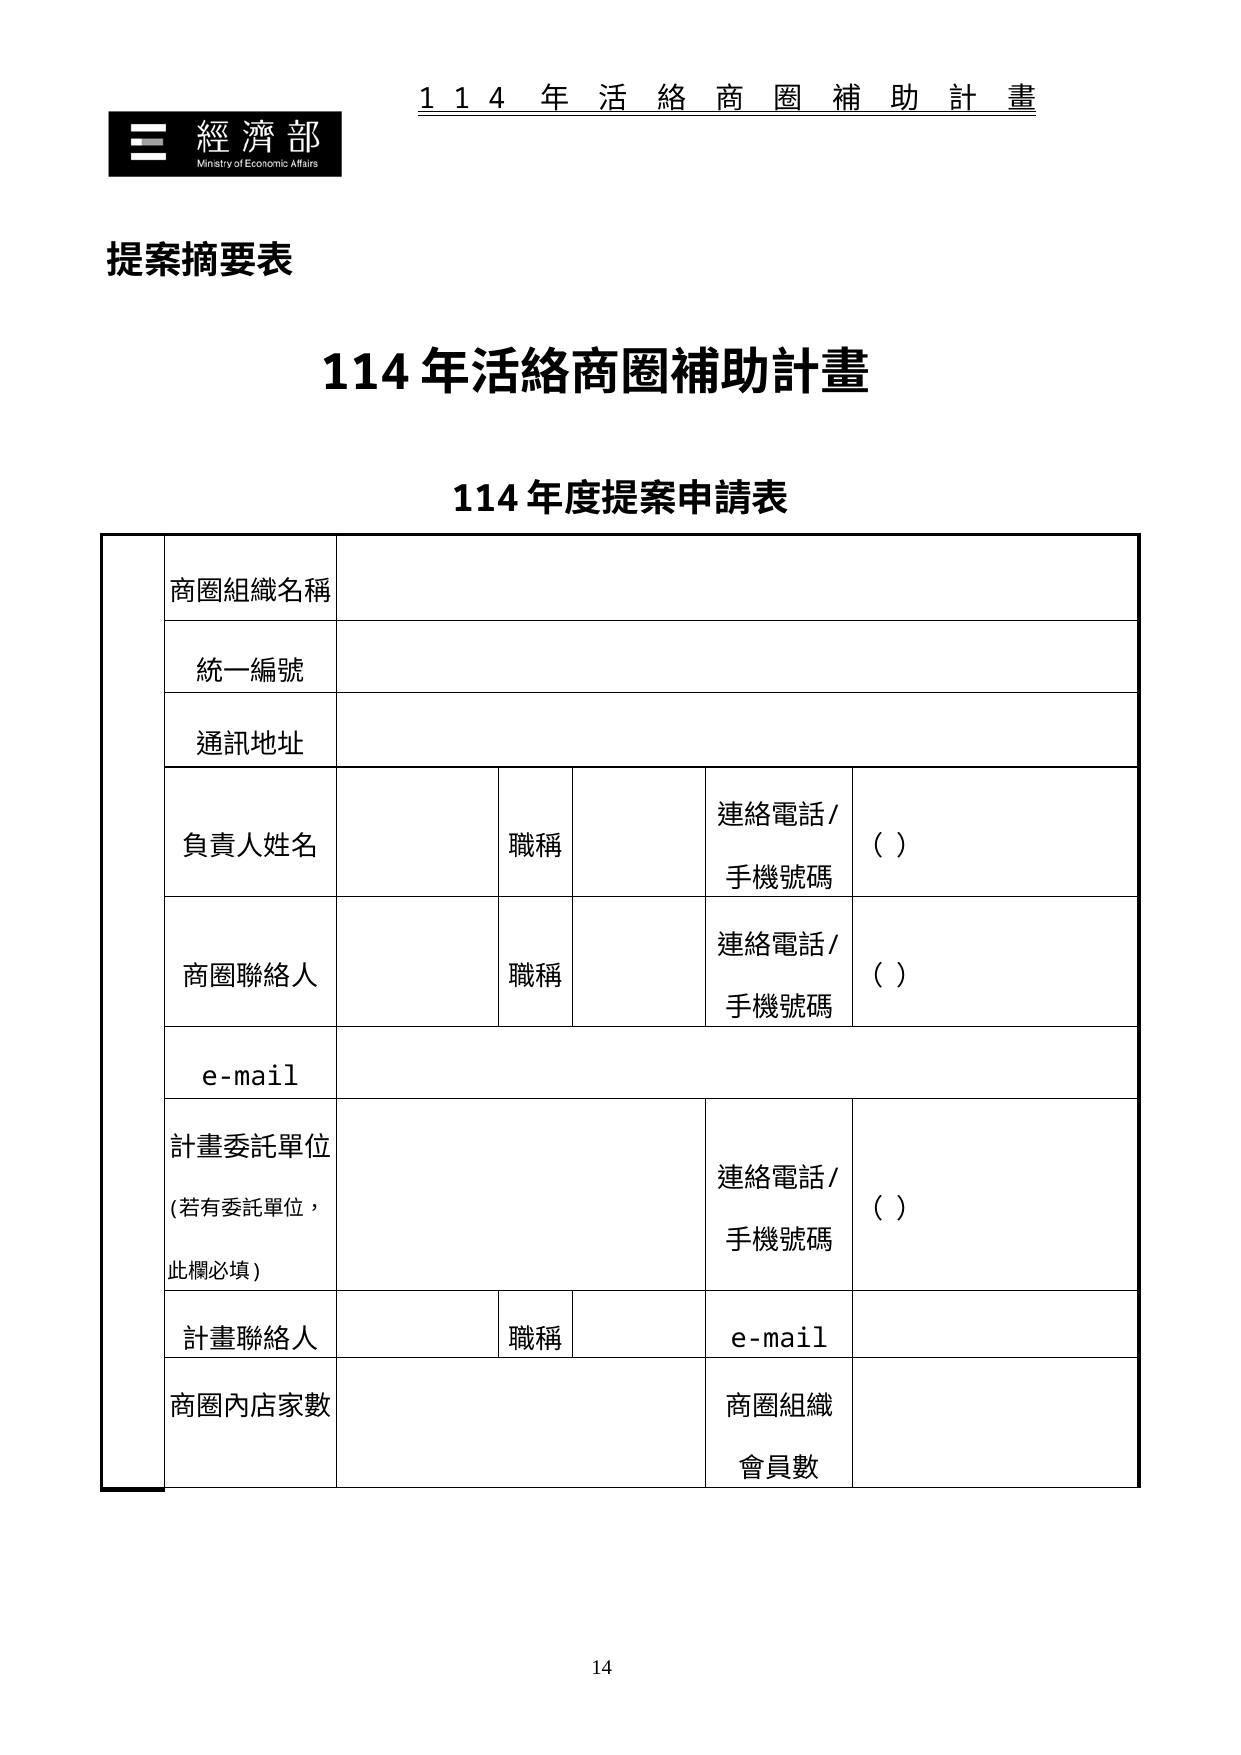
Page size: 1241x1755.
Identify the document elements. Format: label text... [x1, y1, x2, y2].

table_cell [573, 1291, 705, 1357]
table_cell 連絡電話/手機號碼 [706, 768, 852, 896]
table_header [337, 536, 1137, 620]
table_cell 商圈內店家數 [165, 1358, 336, 1487]
table_cell [853, 1291, 1137, 1357]
table_header 一、提案計畫基本資料 [103, 536, 164, 1487]
table_cell 計畫委託單位 (若有委託單位，此欄必填) [165, 1099, 336, 1290]
table_cell e-mail [706, 1291, 852, 1357]
text 114年度提案申請表 [106, 453, 1134, 516]
table_cell 商圈聯絡人 [165, 897, 336, 1026]
table_cell （ ） [853, 1099, 1137, 1290]
table_cell 通訊地址 [165, 693, 336, 766]
table_cell 職稱 [499, 1291, 572, 1357]
table_cell [337, 1027, 1137, 1098]
table_header 商圈組織名稱 [165, 536, 336, 620]
table_cell 統一編號 [165, 621, 336, 692]
table_cell [337, 1358, 705, 1487]
table_cell [337, 897, 498, 1026]
table_cell 負責人姓名 [165, 768, 336, 896]
table_cell 商圈組織 會員數 [706, 1358, 852, 1487]
table_cell [337, 693, 1137, 766]
table_cell [337, 1099, 705, 1290]
table_cell 連絡電話/手機號碼 [706, 1099, 852, 1290]
table_cell [853, 1358, 1137, 1487]
table_cell 連絡電話/手機號碼 [706, 897, 852, 1026]
text 114年活絡商圈補助計畫 [106, 295, 1134, 420]
table_cell [573, 897, 705, 1026]
subtitle 提案摘要表 [106, 215, 1134, 278]
table_cell （ ） [853, 897, 1137, 1026]
table_cell （ ） [853, 768, 1137, 896]
table_cell [337, 621, 1137, 692]
table_cell [337, 768, 498, 896]
table_cell 計畫聯絡人 [165, 1291, 336, 1357]
table_cell [337, 1291, 498, 1357]
table_cell e-mail [165, 1027, 336, 1098]
table_cell [573, 768, 705, 896]
table_cell 職稱 [499, 768, 572, 896]
table_cell 職稱 [499, 897, 572, 1026]
